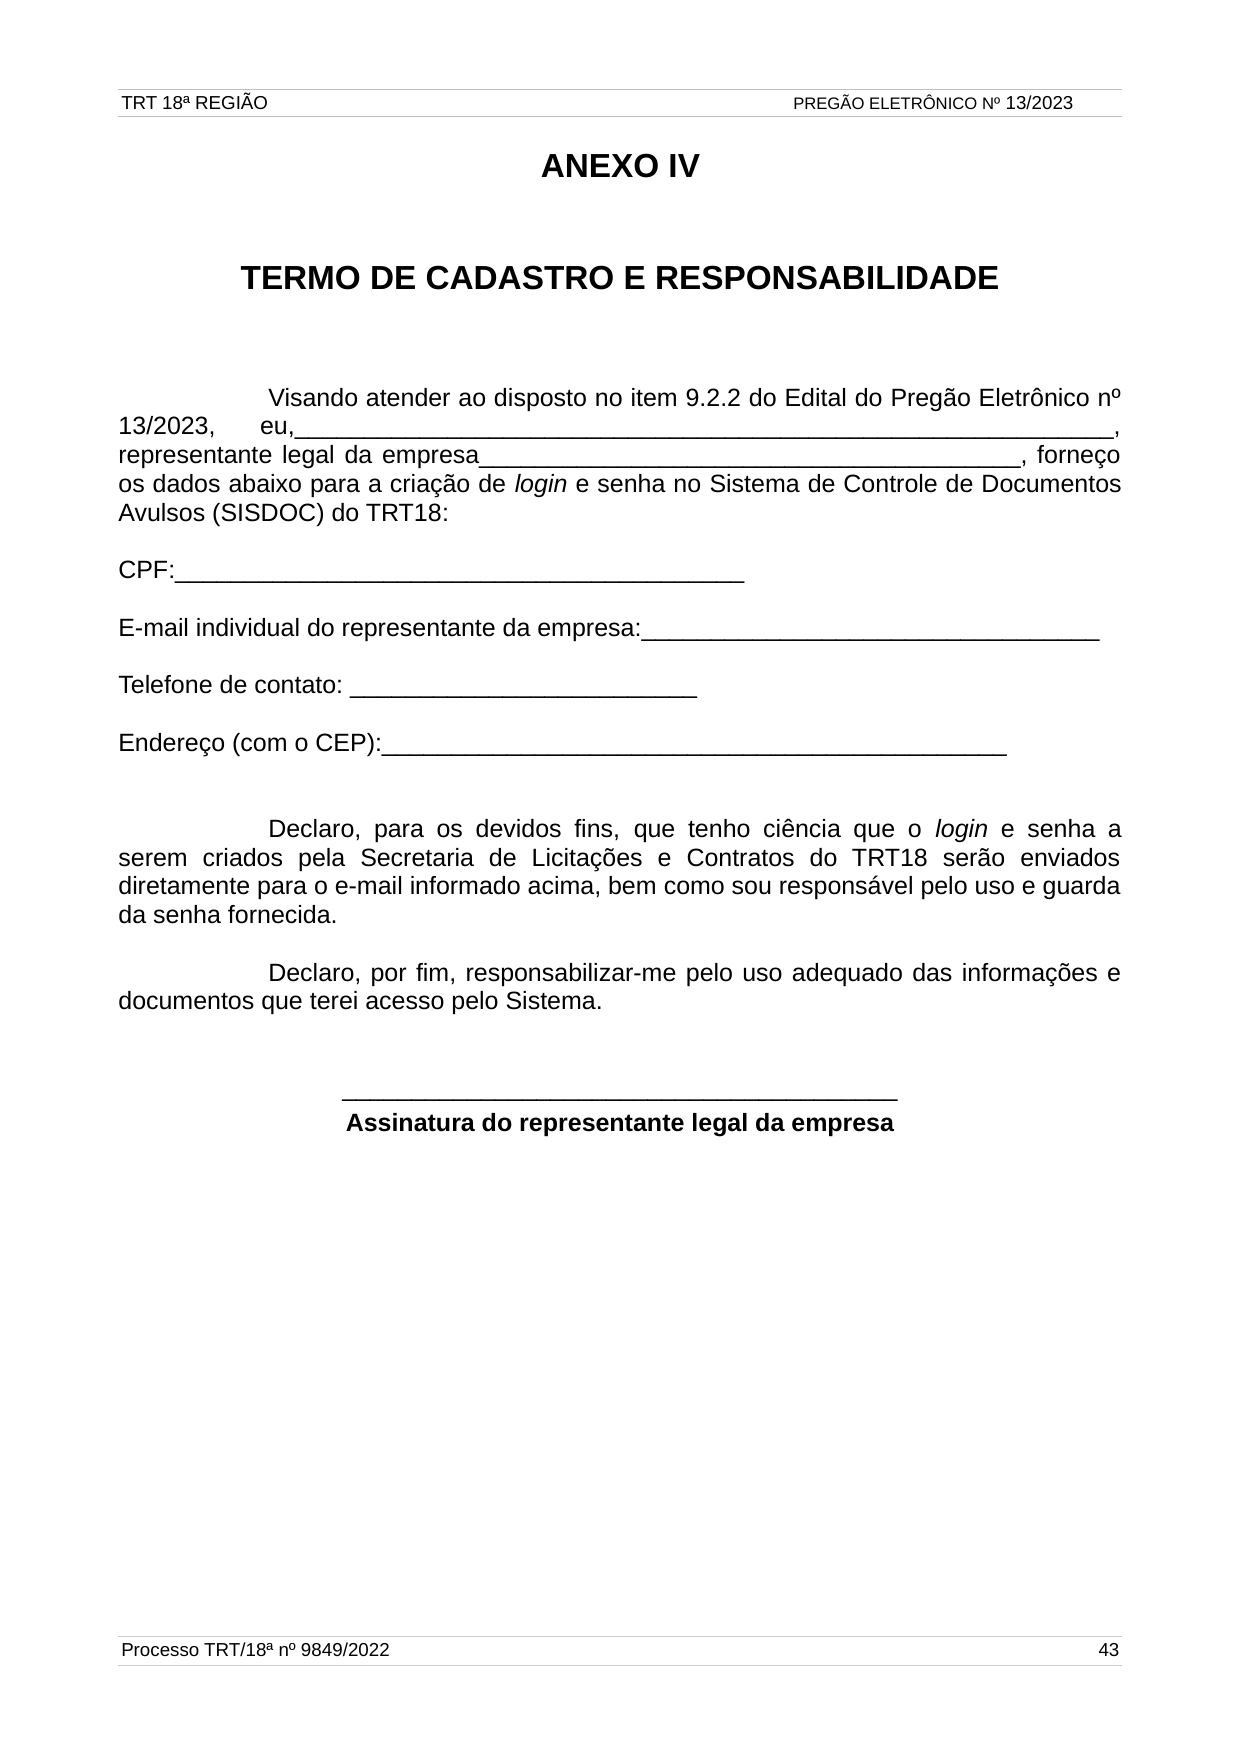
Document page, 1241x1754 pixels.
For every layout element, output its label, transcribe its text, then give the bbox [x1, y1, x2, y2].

text Assinatura do representante legal da empresa [118, 1101, 1122, 1137]
text TERMO DE CADASTRO E RESPONSABILIDADE [118, 258, 1122, 296]
text Telefone de contato: _________________________ [118, 670, 1122, 699]
text Endereço (com o CEP):_____________________________________________ [118, 728, 1122, 756]
text Visando atender ao disposto no item 9.2.2 do Edital do Pregão Eletrônico nº 13/2023, eu,___________________________________________________________, representante legal da empresa_______________________________________, forneço os dados abaixo para a criação de login e senha no Sistema de Controle de Documentos Avulsos (SISDOC) do TRT18: [118, 383, 1122, 526]
text CPF:_________________________________________ [118, 555, 1122, 584]
text Declaro, por fim, responsabilizar-me pelo uso adequado das informações e documentos que terei acesso pelo Sistema. [118, 958, 1122, 1015]
text E-mail individual do representante da empresa:_________________________________ [118, 613, 1122, 641]
text ________________________________________ [118, 1073, 1122, 1101]
text ANEXO IV [118, 146, 1122, 184]
text Declaro, para os devidos fins, que tenho ciência que o login e senha a serem criados pela Secretaria de Licitações e Contratos do TRT18 serão enviados diretamente para o e-mail informado acima, bem como sou responsável pelo uso e guarda da senha fornecida. [118, 814, 1122, 929]
